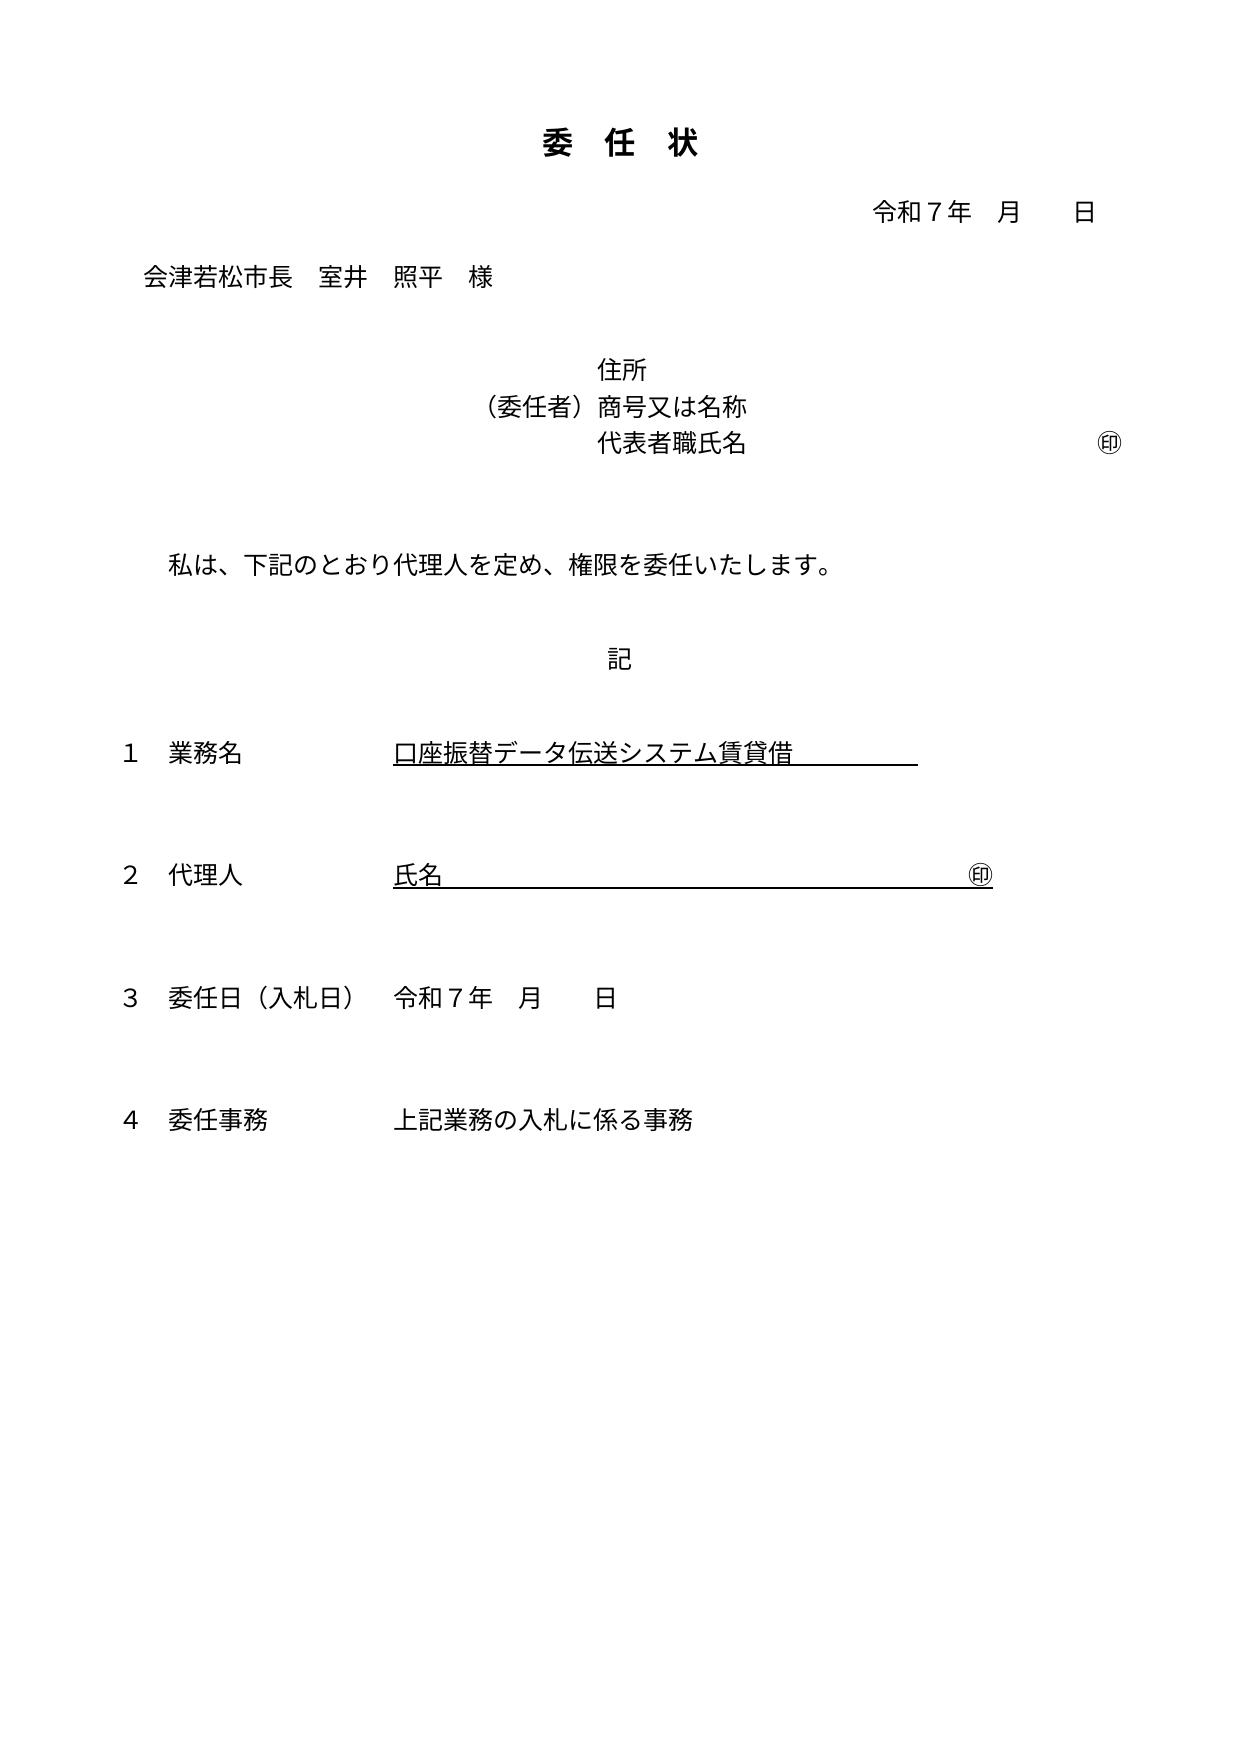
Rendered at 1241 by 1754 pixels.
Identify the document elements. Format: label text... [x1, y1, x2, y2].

text 代表者職氏名 ㊞ [118, 423, 1122, 459]
text ２ 代理人 氏名 ㊞ [118, 856, 1122, 892]
text 令和７年 月 日 [118, 192, 1122, 228]
text ３ 委任日（入札日） 令和７年 月 日 [118, 978, 1122, 1014]
text ４ 委任事務 上記業務の入札に係る事務 [118, 1101, 1122, 1137]
text １ 業務名 口座振替データ伝送システム賃貸借 [118, 733, 1122, 769]
text 会津若松市長 室井 照平 様 [118, 257, 1122, 293]
text （委任者）商号又は名称 [118, 387, 1122, 423]
text 記 [118, 639, 1122, 676]
text 私は、下記のとおり代理人を定め、権限を委任いたします。 [118, 546, 1122, 582]
text 委 任 状 [118, 118, 1122, 163]
text 住所 [118, 351, 1122, 387]
